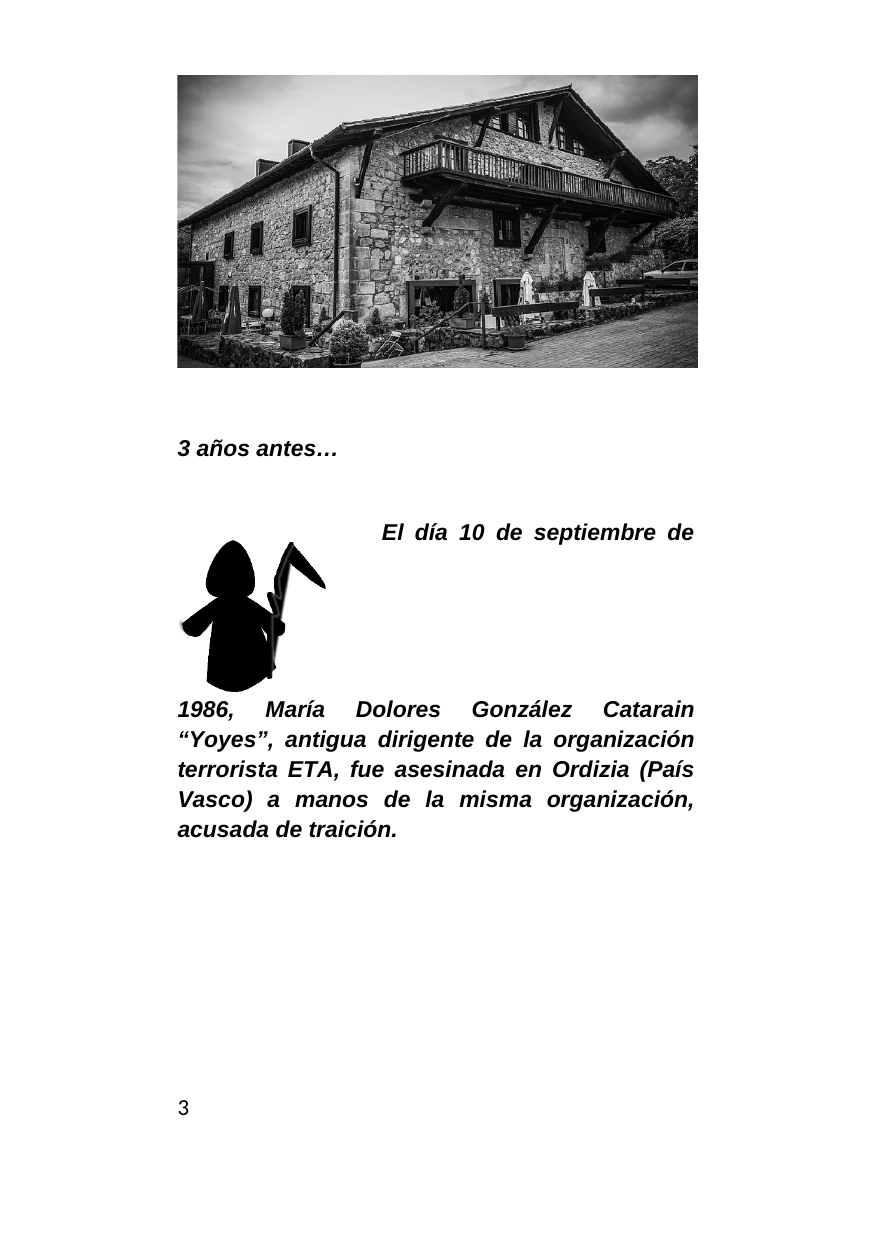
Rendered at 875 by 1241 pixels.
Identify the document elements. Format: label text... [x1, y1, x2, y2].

text El día 10 de septiembre de 1986, María Dolores González Catarain “Yoyes”, antigua dirigente de la organización terrorista ETA, fue asesinada en Ordizia (País Vasco) a manos de la misma organización, acusada de traición. [177, 519, 697, 843]
text 3 años antes… [177, 435, 697, 461]
